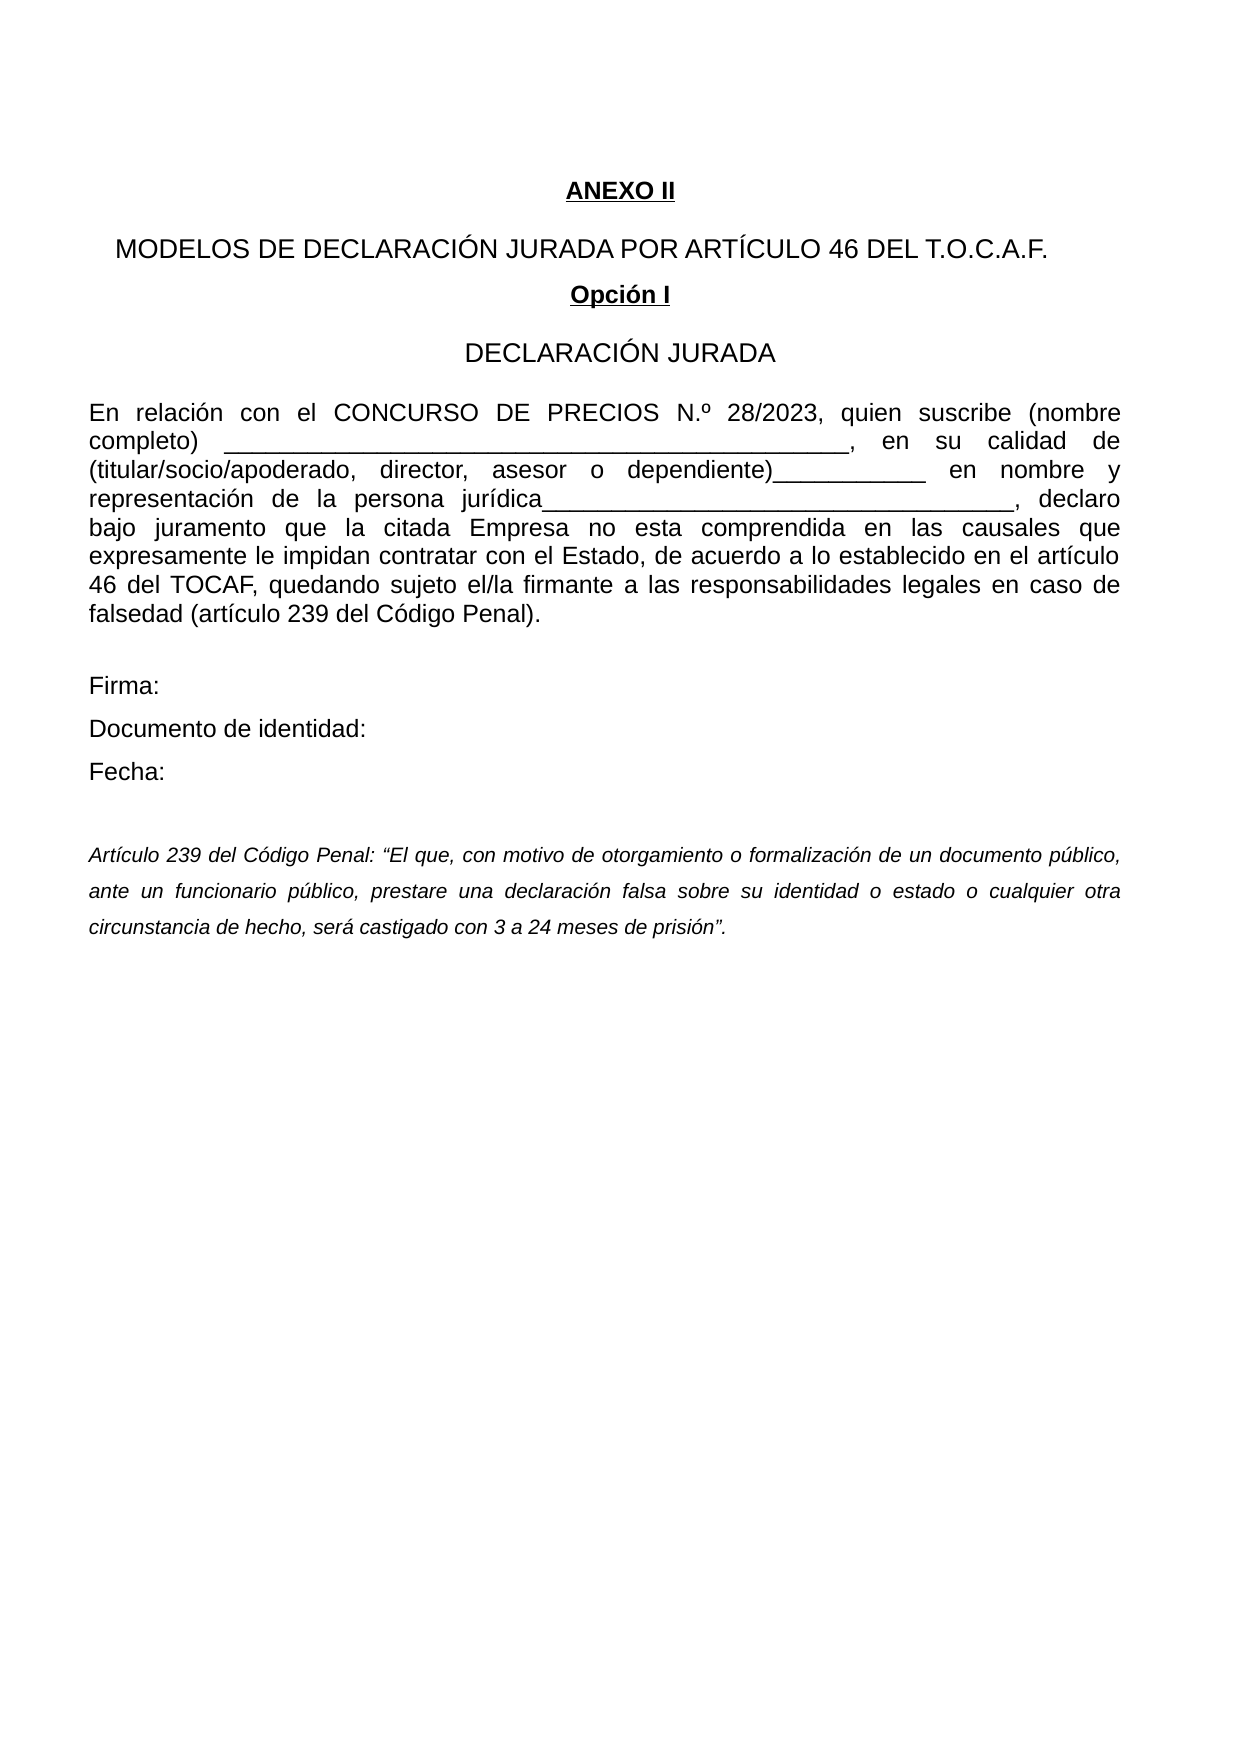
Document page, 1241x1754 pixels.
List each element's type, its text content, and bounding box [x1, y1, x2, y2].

text Opción I [118, 280, 1122, 309]
subtitle ANEXO II [118, 176, 1122, 204]
subtitle MODELOS DE DECLARACIÓN JURADA POR ARTÍCULO 46 DEL T.O.C.A.F. [41, 233, 1122, 264]
text DECLARACIÓN JURADA [118, 337, 1122, 369]
text Fecha: [89, 757, 1122, 786]
text Documento de identidad: [89, 714, 1122, 742]
text Artículo 239 del Código Penal: “El que, con motivo de otorgamiento o formalización de un documento público, ante un funcionario público, prestare una declaración falsa sobre su identidad o estado o cualquier otra circunstancia de hecho, será castigado con 3 a 24 meses de prisión”. [89, 843, 1122, 939]
text Firma: [89, 671, 1122, 699]
text En relación con el CONCURSO DE PRECIOS N.º 28/2023, quien suscribe (nombre completo) _____________________________________________, en su calidad de (titular/socio/apoderado, director, asesor o dependiente)___________ en nombre y representación de la persona jurídica__________________________________, declaro bajo juramento que la citada Empresa no esta comprendida en las causales que expresamente le impidan contratar con el Estado, de acuerdo a lo establecido en el artículo 46 del TOCAF, quedando sujeto el/la firmante a las responsabilidades legales en caso de falsedad (artículo 239 del Código Penal). [89, 397, 1122, 627]
